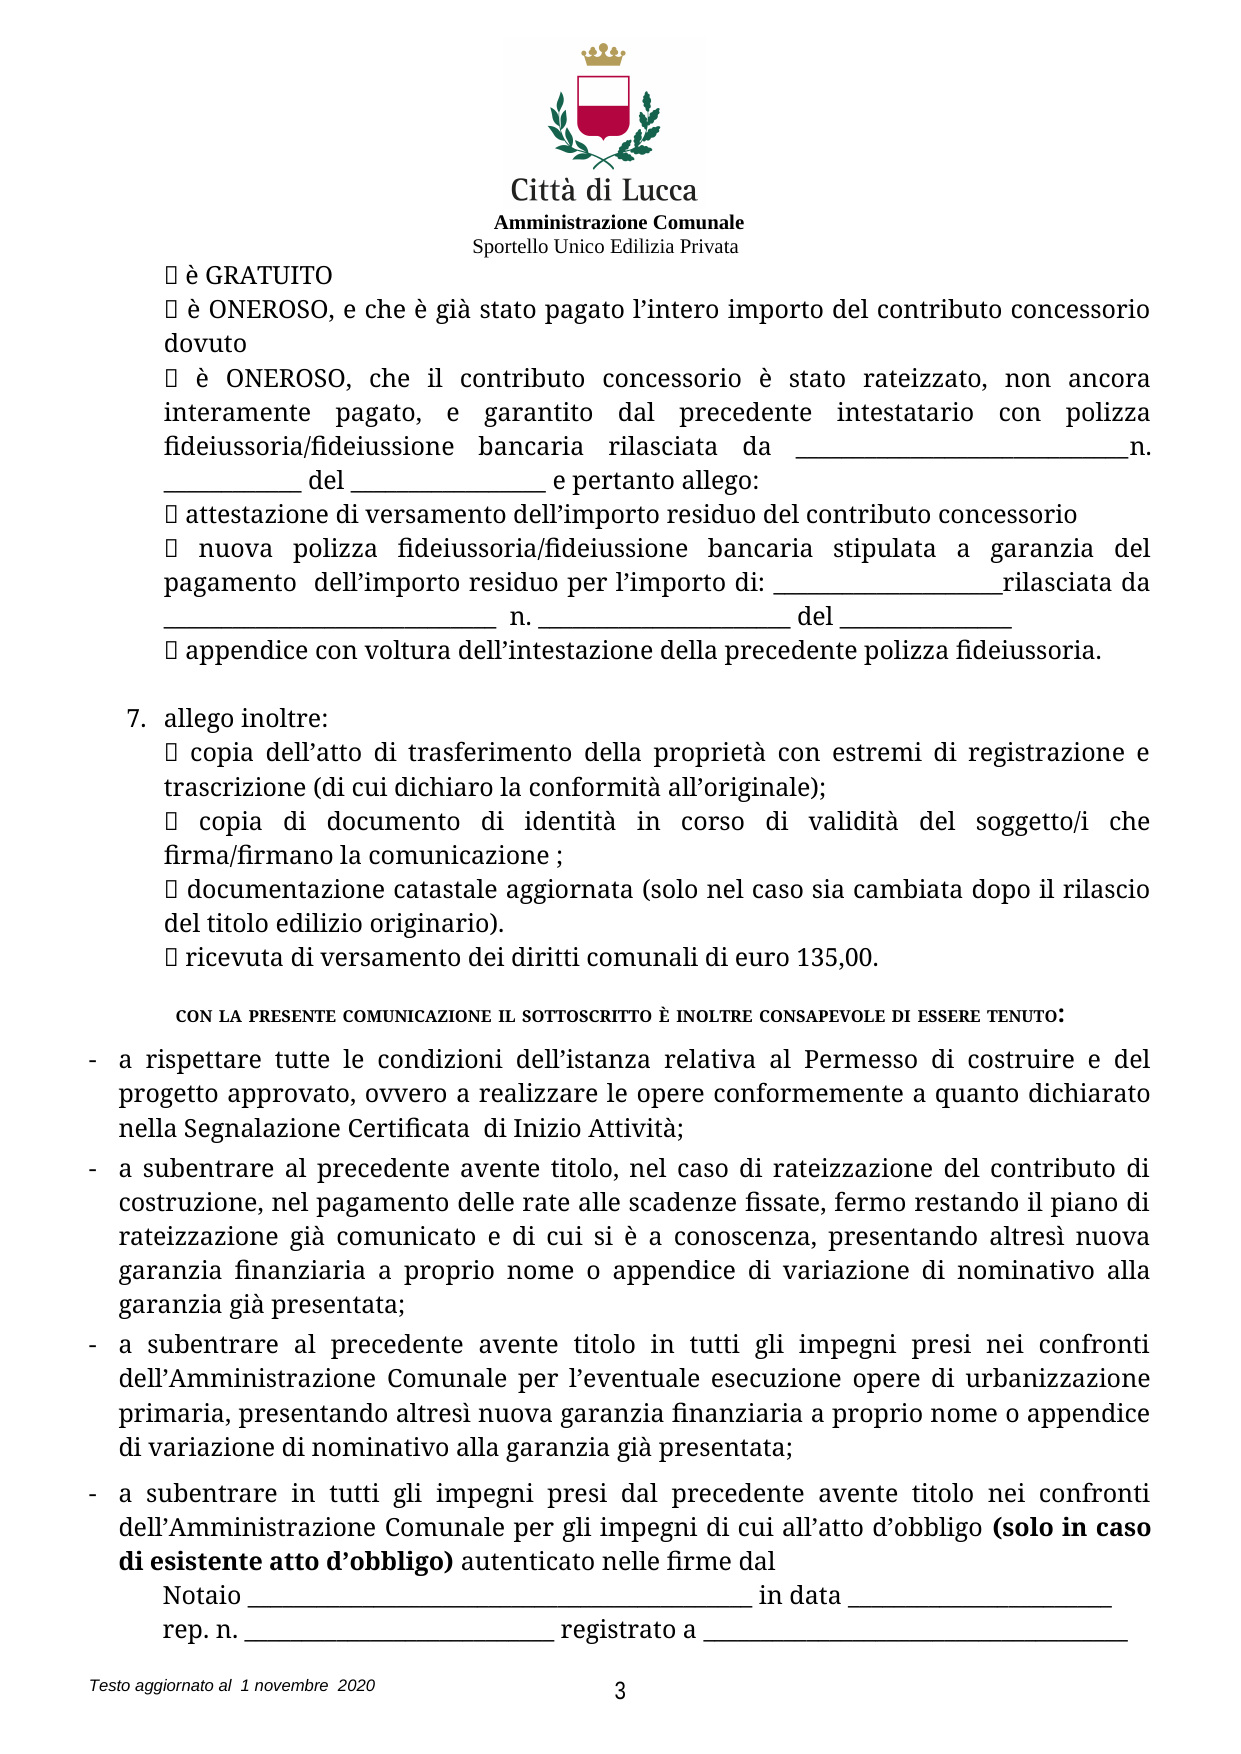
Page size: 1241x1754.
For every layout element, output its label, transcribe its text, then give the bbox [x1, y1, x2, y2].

picture [503, 37, 707, 209]
text rep. n. ___________________________ registrato a _____________________________________ [89, 1612, 1152, 1646]
list  copia di documento di identità in corso di validità del soggetto/i che firma/firmano la comunicazione ; [126, 803, 1152, 872]
list allego inoltre: [126, 701, 1152, 735]
list  è GRATUITO [126, 258, 1152, 292]
list  documentazione catastale aggiornata (solo nel caso sia cambiata dopo il rilascio del titolo edilizio originario). [126, 872, 1152, 940]
list  ricevuta di versamento dei diritti comunali di euro 135,00. [126, 940, 1152, 974]
text Notaio ____________________________________________ in data _______________________ [89, 1578, 1152, 1612]
text - a subentrare al precedente avente titolo, nel caso di rateizzazione del contributo di costruzione, nel pagamento delle rate alle scadenze fissate, fermo restando il piano di rateizzazione già comunicato e di cui si è a conoscenza, presentando altresì nuova garanzia finanziaria a proprio nome o appendice di variazione di nominativo alla garanzia già presentata; [89, 1151, 1152, 1321]
list  appendice con voltura dell’intestazione della precedente polizza fideiussoria. [126, 633, 1152, 667]
text con la presente comunicazione il sottoscritto è inoltre consapevole di essere tenuto: [89, 996, 1152, 1029]
list  attestazione di versamento dell’importo residuo del contributo concessorio [126, 496, 1152, 531]
text - a subentrare al precedente avente titolo in tutti gli impegni presi nei confronti dell’Amministrazione Comunale per l’eventuale esecuzione opere di urbanizzazione primaria, presentando altresì nuova garanzia finanziaria a proprio nome o appendice di variazione di nominativo alla garanzia già presentata; [89, 1327, 1152, 1463]
list  nuova polizza fideiussoria/fideiussione bancaria stipulata a garanzia del pagamento dell’importo residuo per l’importo di: ____________________rilasciata da _____________________________ n. ______________________ del _______________ [126, 531, 1152, 633]
list  copia dell’atto di trasferimento della proprietà con estremi di registrazione e trascrizione (di cui dichiaro la conformità all’originale); [126, 735, 1152, 803]
list  è ONEROSO, che il contributo concessorio è stato rateizzato, non ancora interamente pagato, e garantito dal precedente intestatario con polizza fideiussoria/fideiussione bancaria rilasciata da _____________________________n. ____________ del _________________ e pertanto allego: [126, 360, 1152, 496]
text - a subentrare in tutti gli impegni presi dal precedente avente titolo nei confronti dell’Amministrazione Comunale per gli impegni di cui all’atto d’obbligo (solo in caso di esistente atto d’obbligo) autenticato nelle firme dal [89, 1476, 1152, 1578]
list  è ONEROSO, e che è già stato pagato l’intero importo del contributo concessorio dovuto [126, 292, 1152, 360]
text - a rispettare tutte le condizioni dell’istanza relativa al Permesso di costruire e del progetto approvato, ovvero a realizzare le opere conformemente a quanto dichiarato nella Segnalazione Certificata di Inizio Attività; [89, 1042, 1152, 1144]
